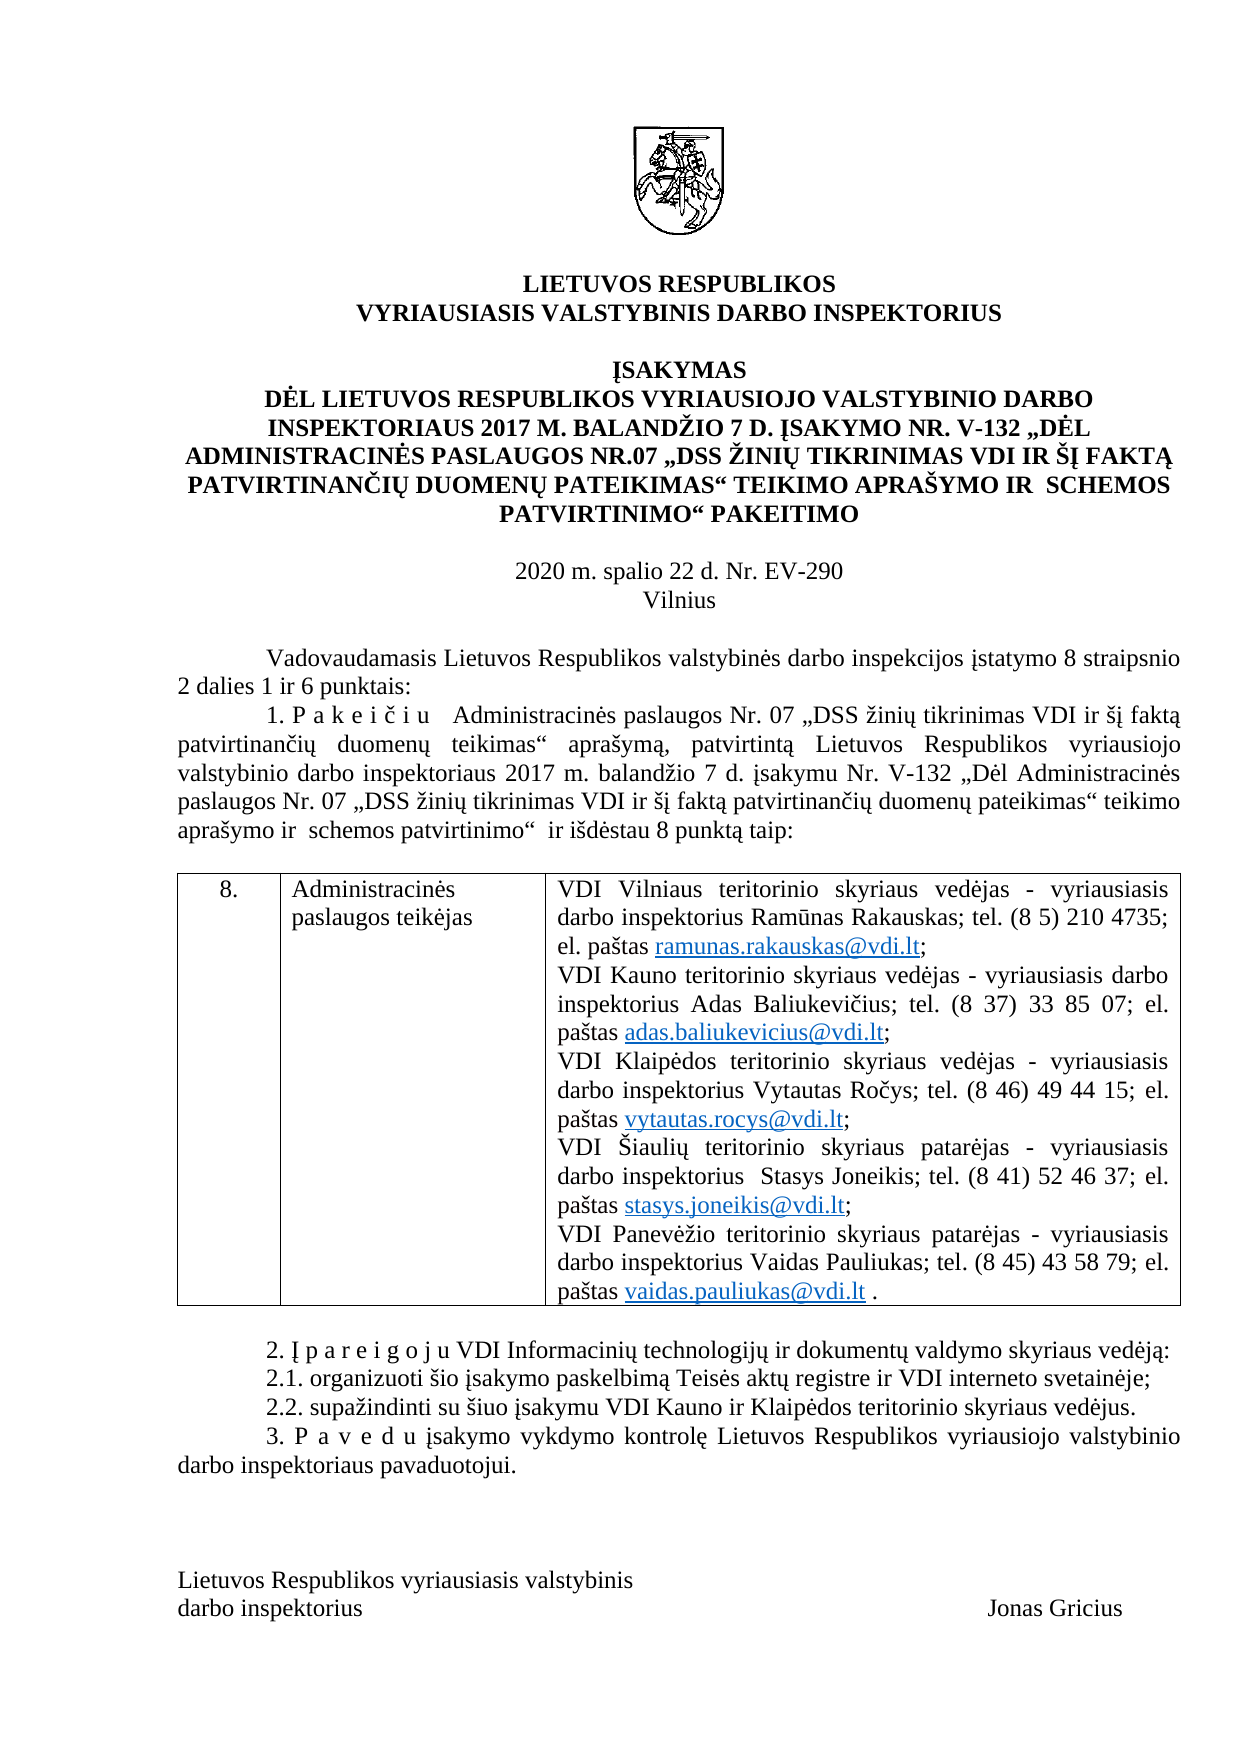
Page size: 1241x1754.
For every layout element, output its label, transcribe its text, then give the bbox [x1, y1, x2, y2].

text ĮSAKYMAS [177, 355, 1181, 384]
text darbo inspektorius Jonas Gricius [177, 1593, 1181, 1622]
table_header 8. [178, 874, 280, 1305]
table_header VDI Vilniaus teritorinio skyriaus vedėjas - vyriausiasis darbo inspektorius Ramūnas Rakauskas; tel. (8 5) 210 4735; el. paštas ramunas.rakauskas@vdi.lt; VDI Kauno teritorinio skyriaus vedėjas - vyriausiasis darbo inspektorius Adas Baliukevičius; tel. (8 37) 33 85 07; el. paštas adas.baliukevicius@vdi.lt; VDI Klaipėdos teritorinio skyriaus vedėjas - vyriausiasis darbo inspektorius Vytautas Ročys; tel. (8 46) 49 44 15; el. paštas vytautas.rocys@vdi.lt; VDI Šiaulių teritorinio skyriaus patarėjas - vyriausiasis darbo inspektorius Stasys Joneikis; tel. (8 41) 52 46 37; el. paštas stasys.joneikis@vdi.lt; VDI Panevėžio teritorinio skyriaus patarėjas - vyriausiasis darbo inspektorius Vaidas Pauliukas; tel. (8 45) 43 58 79; el. paštas vaidas.pauliukas@vdi.lt . [546, 874, 1180, 1305]
text LIETUVOS RESPUBLIKOS [177, 269, 1181, 298]
text Lietuvos Respublikos vyriausiasis valstybinis [177, 1565, 1152, 1593]
text VYRIAUSIASIS VALSTYBINIS DARBO INSPEKTORIUS [177, 298, 1181, 326]
text 2.1. organizuoti šio įsakymo paskelbimą Teisės aktų registre ir VDI interneto svetainėje; [177, 1363, 1181, 1392]
text 2020 m. spalio 22 d. Nr. EV-290 [177, 556, 1181, 585]
table_header Administracinės paslaugos teikėjas [281, 874, 545, 1305]
text 2. Į p a r e i g o j u VDI Informacinių technologijų ir dokumentų valdymo skyriaus vedėją: [177, 1335, 1181, 1363]
text Vadovaudamasis Lietuvos Respublikos valstybinės darbo inspekcijos įstatymo 8 straipsnio 2 dalies 1 ir 6 punktais: [177, 643, 1181, 700]
text 2.2. supažindinti su šiuo įsakymu VDI Kauno ir Klaipėdos teritorinio skyriaus vedėjus. [177, 1392, 1181, 1421]
text DĖL LIETUVOS RESPUBLIKOS VYRIAUSIOJO VALSTYBINIO DARBO INSPEKTORIAUS 2017 M. BALANDŽIO 7 D. ĮSAKYMO NR. V-132 „DĖL ADMINISTRACINĖS PASLAUGOS NR.07 „DSS ŽINIŲ TIKRINIMAS VDI IR ŠĮ FAKTĄ PATVIRTINANČIŲ DUOMENŲ PATEIKIMAS“ TEIKIMO APRAŠYMO IR SCHEMOS PATVIRTINIMO“ PAKEITIMO [177, 384, 1181, 528]
text 1. P a k e i č i u Administracinės paslaugos Nr. 07 „DSS žinių tikrinimas VDI ir šį faktą patvirtinančių duomenų teikimas“ aprašymą, patvirtintą Lietuvos Respublikos vyriausiojo valstybinio darbo inspektoriaus 2017 m. balandžio 7 d. įsakymu Nr. V-132 „Dėl Administracinės paslaugos Nr. 07 „DSS žinių tikrinimas VDI ir šį faktą patvirtinančių duomenų pateikimas“ teikimo aprašymo ir schemos patvirtinimo“ ir išdėstau 8 punktą taip: [177, 700, 1181, 844]
text 3. P a v e d u įsakymo vykdymo kontrolę Lietuvos Respublikos vyriausiojo valstybinio darbo inspektoriaus pavaduotojui. [177, 1421, 1181, 1478]
text Vilnius [177, 585, 1181, 614]
